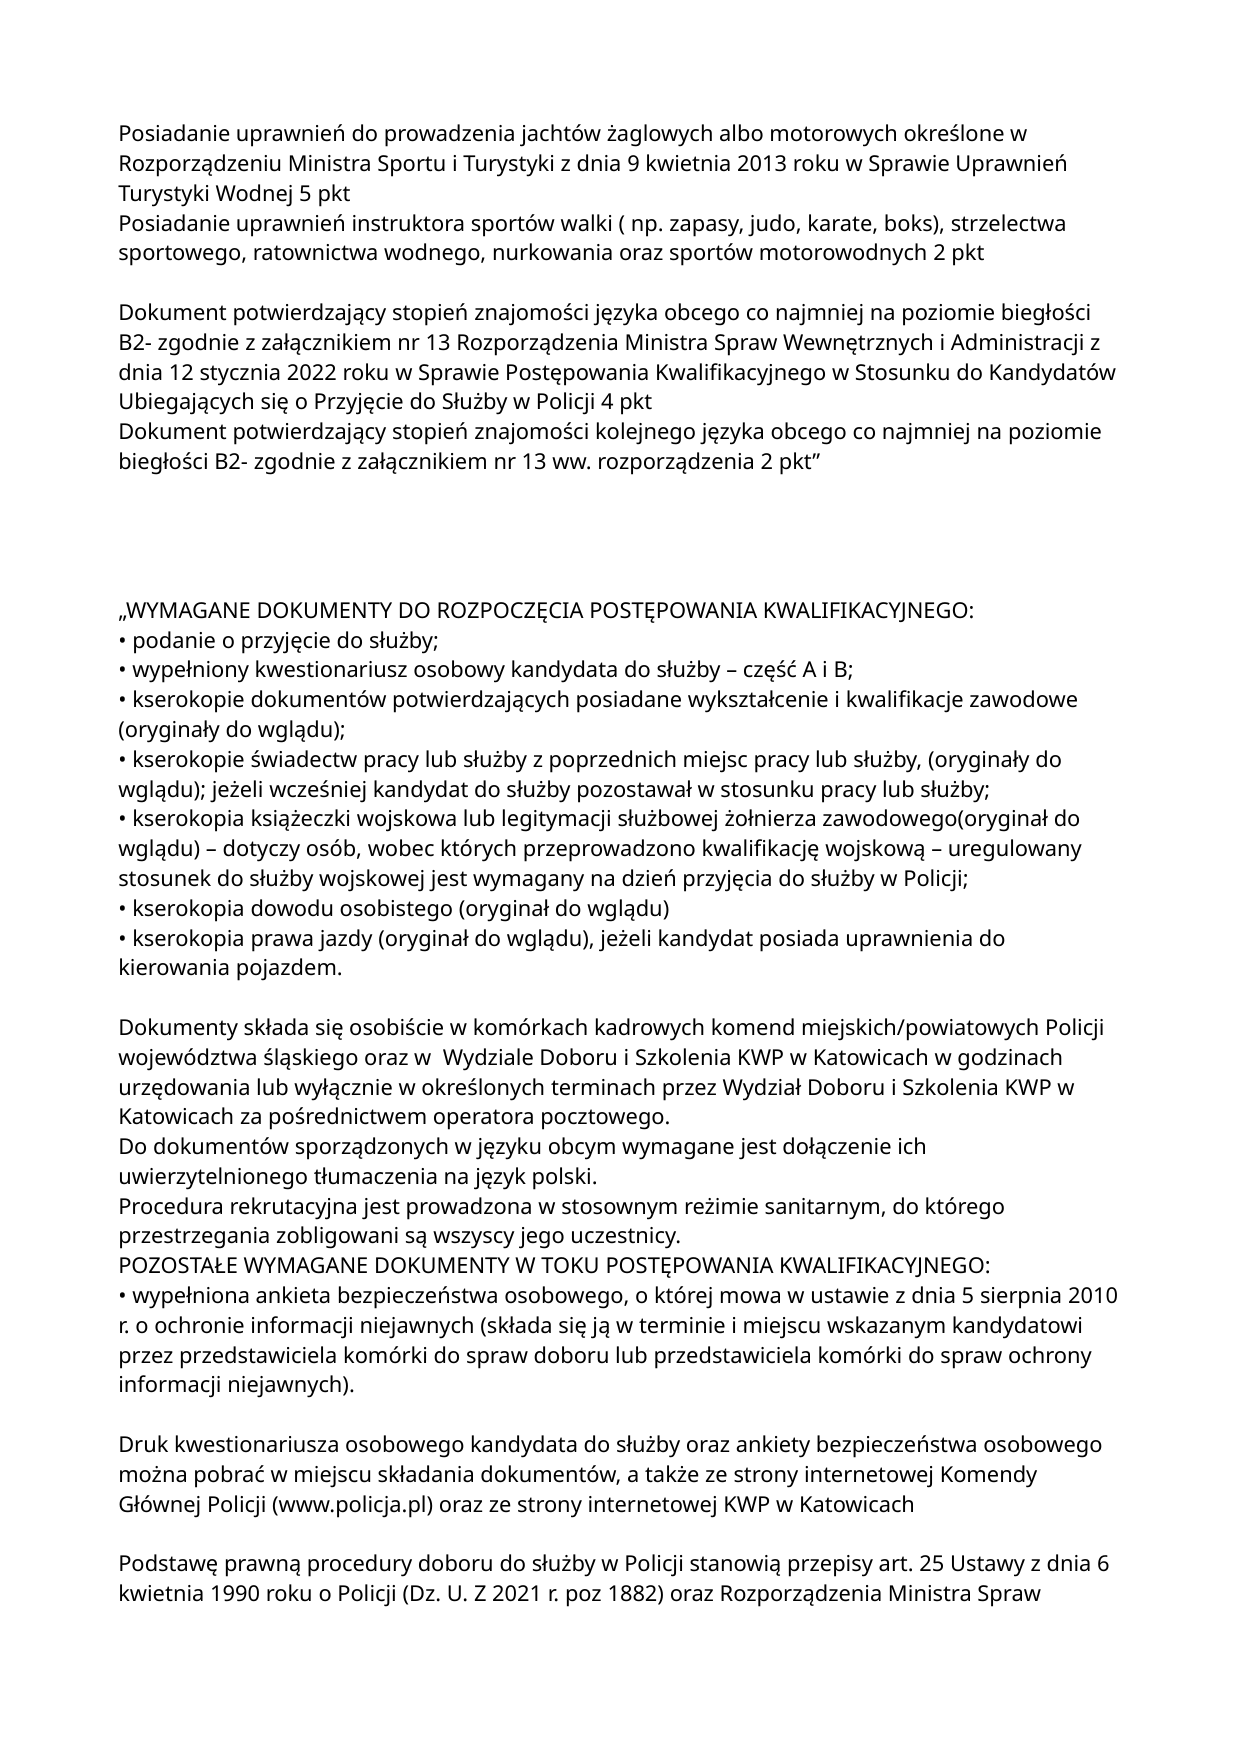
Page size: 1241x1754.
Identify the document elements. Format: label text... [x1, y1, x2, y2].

text POZOSTAŁE WYMAGANE DOKUMENTY W TOKU POSTĘPOWANIA KWALIFIKACYJNEGO: [118, 1250, 1122, 1280]
text Procedura rekrutacyjna jest prowadzona w stosownym reżimie sanitarnym, do którego przestrzegania zobligowani są wszyscy jego uczestnicy. [118, 1191, 1122, 1250]
text Dokumenty składa się osobiście w komórkach kadrowych komend miejskich/powiatowych Policji województwa śląskiego oraz w Wydziale Doboru i Szkolenia KWP w Katowicach w godzinach urzędowania lub wyłącznie w określonych terminach przez Wydział Doboru i Szkolenia KWP w Katowicach za pośrednictwem operatora pocztowego. [118, 1012, 1122, 1131]
text • kserokopie świadectw pracy lub służby z poprzednich miejsc pracy lub służby, (oryginały do wglądu); jeżeli wcześniej kandydat do służby pozostawał w stosunku pracy lub służby; [118, 744, 1122, 803]
text „WYMAGANE DOKUMENTY DO ROZPOCZĘCIA POSTĘPOWANIA KWALIFIKACYJNEGO: [118, 595, 1122, 624]
text Podstawę prawną procedury doboru do służby w Policji stanowią przepisy art. 25 Ustawy z dnia 6 kwietnia 1990 roku o Policji (Dz. U. Z 2021 r. poz 1882) oraz Rozporządzenia Ministra Spraw [118, 1548, 1122, 1608]
text Druk kwestionariusza osobowego kandydata do służby oraz ankiety bezpieczeństwa osobowego można pobrać w miejscu składania dokumentów, a także ze strony internetowej Komendy Głównej Policji (www.policja.pl) oraz ze strony internetowej KWP w Katowicach [118, 1429, 1122, 1518]
text Dokument potwierdzający stopień znajomości kolejnego języka obcego co najmniej na poziomie biegłości B2- zgodnie z załącznikiem nr 13 ww. rozporządzenia 2 pkt” [118, 416, 1122, 476]
text • kserokopia prawa jazdy (oryginał do wglądu), jeżeli kandydat posiada uprawnienia do kierowania pojazdem. [118, 922, 1122, 982]
text • wypełniona ankieta bezpieczeństwa osobowego, o której mowa w ustawie z dnia 5 sierpnia 2010 r. o ochronie informacji niejawnych (składa się ją w terminie i miejscu wskazanym kandydatowi przez przedstawiciela komórki do spraw doboru lub przedstawiciela komórki do spraw ochrony informacji niejawnych). [118, 1280, 1122, 1399]
text • wypełniony kwestionariusz osobowy kandydata do służby – część A i B; [118, 654, 1122, 684]
text • kserokopie dokumentów potwierdzających posiadane wykształcenie i kwalifikacje zawodowe (oryginały do wglądu); [118, 684, 1122, 744]
text Posiadanie uprawnień instruktora sportów walki ( np. zapasy, judo, karate, boks), strzelectwa sportowego, ratownictwa wodnego, nurkowania oraz sportów motorowodnych 2 pkt [118, 207, 1122, 267]
text • kserokopia dowodu osobistego (oryginał do wglądu) [118, 893, 1122, 922]
text • podanie o przyjęcie do służby; [118, 624, 1122, 654]
text Dokument potwierdzający stopień znajomości języka obcego co najmniej na poziomie biegłości B2- zgodnie z załącznikiem nr 13 Rozporządzenia Ministra Spraw Wewnętrznych i Administracji z dnia 12 stycznia 2022 roku w Sprawie Postępowania Kwalifikacyjnego w Stosunku do Kandydatów Ubiegających się o Przyjęcie do Służby w Policji 4 pkt [118, 297, 1122, 416]
text Do dokumentów sporządzonych w języku obcym wymagane jest dołączenie ich uwierzytelnionego tłumaczenia na język polski. [118, 1131, 1122, 1191]
text • kserokopia książeczki wojskowa lub legitymacji służbowej żołnierza zawodowego(oryginał do wglądu) – dotyczy osób, wobec których przeprowadzono kwalifikację wojskową – uregulowany stosunek do służby wojskowej jest wymagany na dzień przyjęcia do służby w Policji; [118, 803, 1122, 893]
text Posiadanie uprawnień do prowadzenia jachtów żaglowych albo motorowych określone w Rozporządzeniu Ministra Sportu i Turystyki z dnia 9 kwietnia 2013 roku w Sprawie Uprawnień Turystyki Wodnej 5 pkt [118, 118, 1122, 207]
